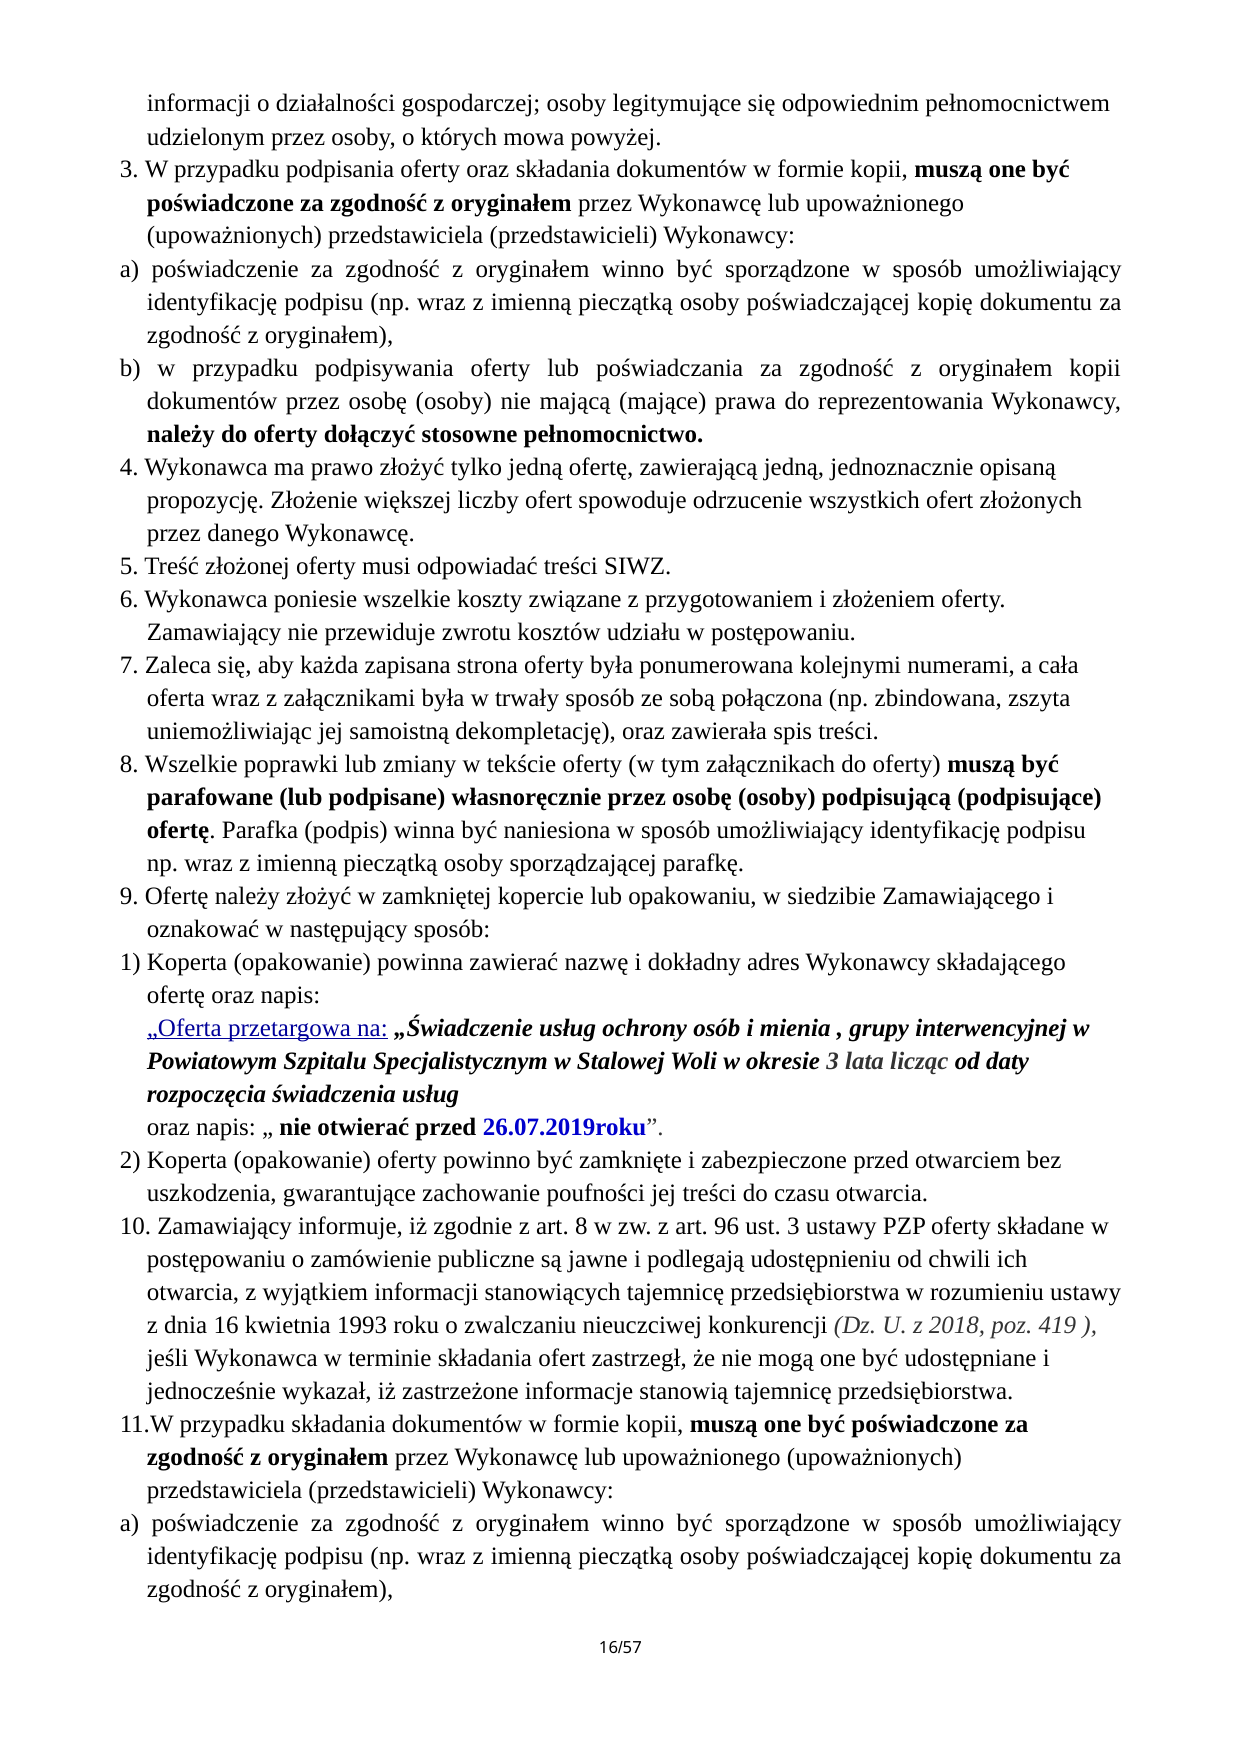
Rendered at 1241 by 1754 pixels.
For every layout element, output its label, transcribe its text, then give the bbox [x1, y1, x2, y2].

text 11.W przypadku składania dokumentów w formie kopii, muszą one być poświadczone za zgodność z oryginałem przez Wykonawcę lub upoważnionego (upoważnionych) przedstawiciela (przedstawicieli) Wykonawcy: [119, 1409, 1122, 1504]
text a) poświadczenie za zgodność z oryginałem winno być sporządzone w sposób umożliwiający identyfikację podpisu (np. wraz z imienną pieczątką osoby poświadczającej kopię dokumentu za zgodność z oryginałem), [119, 254, 1122, 348]
text 7. Zaleca się, aby każda zapisana strona oferty była ponumerowana kolejnymi numerami, a cała oferta wraz z załącznikami była w trwały sposób ze sobą połączona (np. zbindowana, zszyta uniemożliwiając jej samoistną dekompletację), oraz zawierała spis treści. [119, 650, 1122, 745]
text oraz napis: „ nie otwierać przed 26.07.2019roku”. [147, 1112, 1122, 1141]
text 5. Treść złożonej oferty musi odpowiadać treści SIWZ. [119, 551, 1122, 579]
text 6. Wykonawca poniesie wszelkie koszty związane z przygotowaniem i złożeniem oferty. Zamawiający nie przewiduje zwrotu kosztów udziału w postępowaniu. [119, 584, 1122, 646]
text 1) Koperta (opakowanie) powinna zawierać nazwę i dokładny adres Wykonawcy składającego ofertę oraz napis: [119, 947, 1122, 1009]
text informacji o działalności gospodarczej; osoby legitymujące się odpowiednim pełnomocnictwem udzielonym przez osoby, o których mowa powyżej. [119, 88, 1122, 150]
text 4. Wykonawca ma prawo złożyć tylko jedną ofertę, zawierającą jedną, jednoznacznie opisaną propozycję. Złożenie większej liczby ofert spowoduje odrzucenie wszystkich ofert złożonych przez danego Wykonawcę. [119, 452, 1122, 547]
text 9. Ofertę należy złożyć w zamkniętej kopercie lub opakowaniu, w siedzibie Zamawiającego i oznakować w następujący sposób: [119, 881, 1122, 943]
text 10. Zamawiający informuje, iż zgodnie z art. 8 w zw. z art. 96 ust. 3 ustawy PZP oferty składane w postępowaniu o zamówienie publiczne są jawne i podlegają udostępnieniu od chwili ich otwarcia, z wyjątkiem informacji stanowiących tajemnicę przedsiębiorstwa w rozumieniu ustawy z dnia 16 kwietnia 1993 roku o zwalczaniu nieuczciwej konkurencji (Dz. U. z 2018, poz. 419 ), jeśli Wykonawca w terminie składania ofert zastrzegł, że nie mogą one być udostępniane i jednocześnie wykazał, iż zastrzeżone informacje stanowią tajemnicę przedsiębiorstwa. [119, 1211, 1122, 1405]
text 2) Koperta (opakowanie) oferty powinno być zamknięte i zabezpieczone przed otwarciem bez uszkodzenia, gwarantujące zachowanie poufności jej treści do czasu otwarcia. [119, 1145, 1122, 1207]
text „Oferta przetargowa na: „Świadczenie usług ochrony osób i mienia , grupy interwencyjnej w Powiatowym Szpitalu Specjalistycznym w Stalowej Woli w okresie 3 lata licząc od daty rozpoczęcia świadczenia usług [147, 1013, 1122, 1108]
text a) poświadczenie za zgodność z oryginałem winno być sporządzone w sposób umożliwiający identyfikację podpisu (np. wraz z imienną pieczątką osoby poświadczającej kopię dokumentu za zgodność z oryginałem), [119, 1508, 1122, 1603]
text b) w przypadku podpisywania oferty lub poświadczania za zgodność z oryginałem kopii dokumentów przez osobę (osoby) nie mającą (mające) prawa do reprezentowania Wykonawcy, należy do oferty dołączyć stosowne pełnomocnictwo. [119, 353, 1122, 447]
text 3. W przypadku podpisania oferty oraz składania dokumentów w formie kopii, muszą one być poświadczone za zgodność z oryginałem przez Wykonawcę lub upoważnionego (upoważnionych) przedstawiciela (przedstawicieli) Wykonawcy: [119, 154, 1122, 249]
text 8. Wszelkie poprawki lub zmiany w tekście oferty (w tym załącznikach do oferty) muszą być parafowane (lub podpisane) własnoręcznie przez osobę (osoby) podpisującą (podpisujące) ofertę. Parafka (podpis) winna być naniesiona w sposób umożliwiający identyfikację podpisu np. wraz z imienną pieczątką osoby sporządzającej parafkę. [119, 749, 1122, 877]
